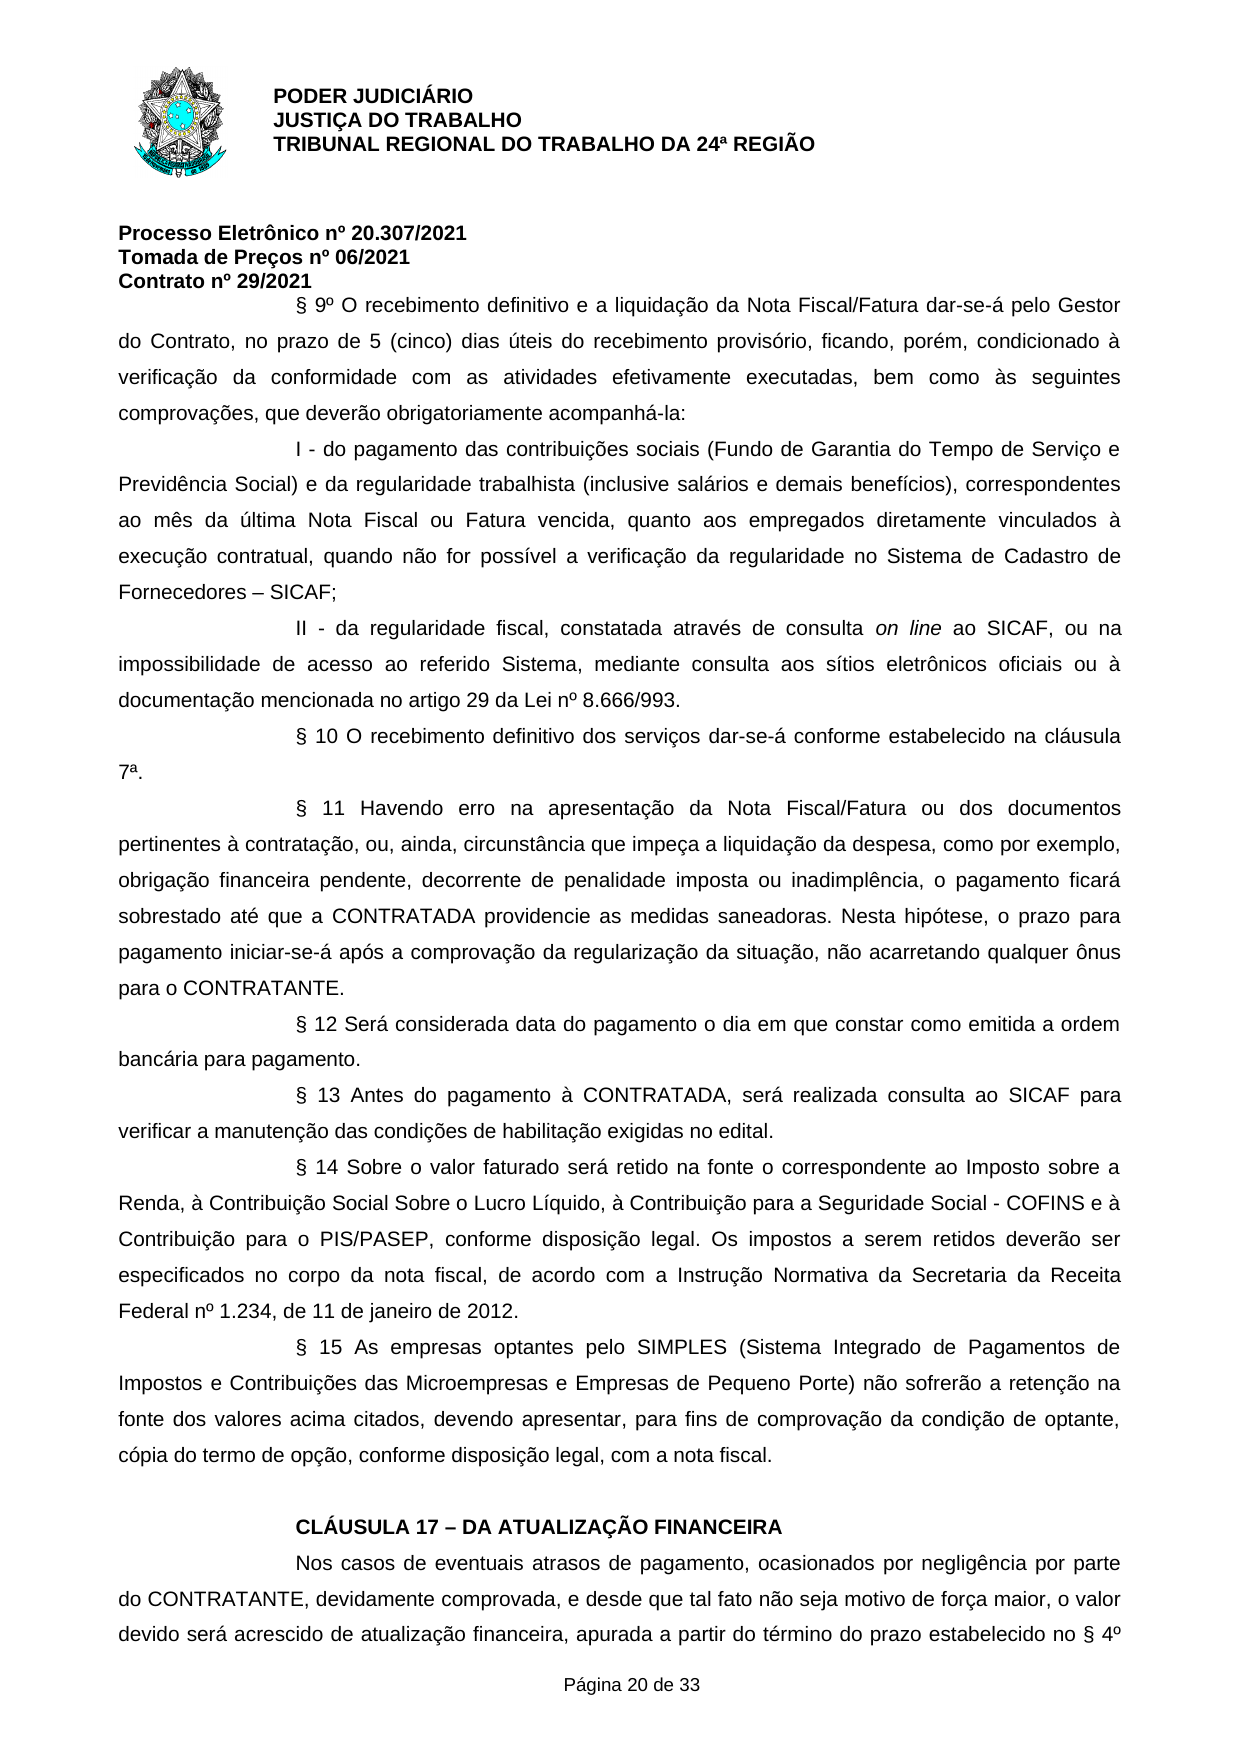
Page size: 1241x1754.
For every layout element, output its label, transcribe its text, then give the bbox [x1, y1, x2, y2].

text § 15 As empresas optantes pelo SIMPLES (Sistema Integrado de Pagamentos de Impostos e Contribuições das Microempresas e Empresas de Pequeno Porte) não sofrerão a retenção na fonte dos valores acima citados, devendo apresentar, para fins de comprovação da condição de optante, cópia do termo de opção, conforme disposição legal, com a nota fiscal. [118, 1335, 1122, 1467]
text I - do pagamento das contribuições sociais (Fundo de Garantia do Tempo de Serviço e Previdência Social) e da regularidade trabalhista (inclusive salários e demais benefícios), correspondentes ao mês da última Nota Fiscal ou Fatura vencida, quanto aos empregados diretamente vinculados à execução contratual, quando não for possível a verificação da regularidade no Sistema de Cadastro de Fornecedores – SICAF; [118, 436, 1122, 604]
text § 9º O recebimento definitivo e a liquidação da Nota Fiscal/Fatura dar-se-á pelo Gestor do Contrato, no prazo de 5 (cinco) dias úteis do recebimento provisório, ficando, porém, condicionado à verificação da conformidade com as atividades efetivamente executadas, bem como às seguintes comprovações, que deverão obrigatoriamente acompanhá-la: [118, 293, 1122, 424]
text Nos casos de eventuais atrasos de pagamento, ocasionados por negligência por parte do CONTRATANTE, devidamente comprovada, e desde que tal fato não seja motivo de força maior, o valor devido será acrescido de atualização financeira, apurada a partir do término do prazo estabelecido no § 4º [118, 1550, 1122, 1646]
text § 13 Antes do pagamento à CONTRATADA, será realizada consulta ao SICAF para verificar a manutenção das condições de habilitação exigidas no edital. [118, 1083, 1122, 1143]
text § 11 Havendo erro na apresentação da Nota Fiscal/Fatura ou dos documentos pertinentes à contratação, ou, ainda, circunstância que impeça a liquidação da despesa, como por exemplo, obrigação financeira pendente, decorrente de penalidade imposta ou inadimplência, o pagamento ficará sobrestado até que a CONTRATADA providencie as medidas saneadoras. Nesta hipótese, o prazo para pagamento iniciar-se-á após a comprovação da regularização da situação, não acarretando qualquer ônus para o CONTRATANTE. [118, 796, 1122, 999]
text § 14 Sobre o valor faturado será retido na fonte o correspondente ao Imposto sobre a Renda, à Contribuição Social Sobre o Lucro Líquido, à Contribuição para a Seguridade Social - COFINS e à Contribuição para o PIS/PASEP, conforme disposição legal. Os impostos a serem retidos deverão ser especificados no corpo da nota fiscal, de acordo com a Instrução Normativa da Secretaria da Receita Federal nº 1.234, de 11 de janeiro de 2012. [118, 1155, 1122, 1323]
picture [133, 66, 228, 178]
text § 12 Será considerada data do pagamento o dia em que constar como emitida a ordem bancária para pagamento. [118, 1011, 1122, 1071]
text § 10 O recebimento definitivo dos serviços dar-se-á conforme estabelecido na cláusula 7ª. [118, 724, 1122, 784]
text CLÁUSULA 17 – DA ATUALIZAÇÃO FINANCEIRA [118, 1514, 1119, 1538]
text II - da regularidade fiscal, constatada através de consulta on line ao SICAF, ou na impossibilidade de acesso ao referido Sistema, mediante consulta aos sítios eletrônicos oficiais ou à documentação mencionada no artigo 29 da Lei nº 8.666/993. [118, 616, 1122, 712]
